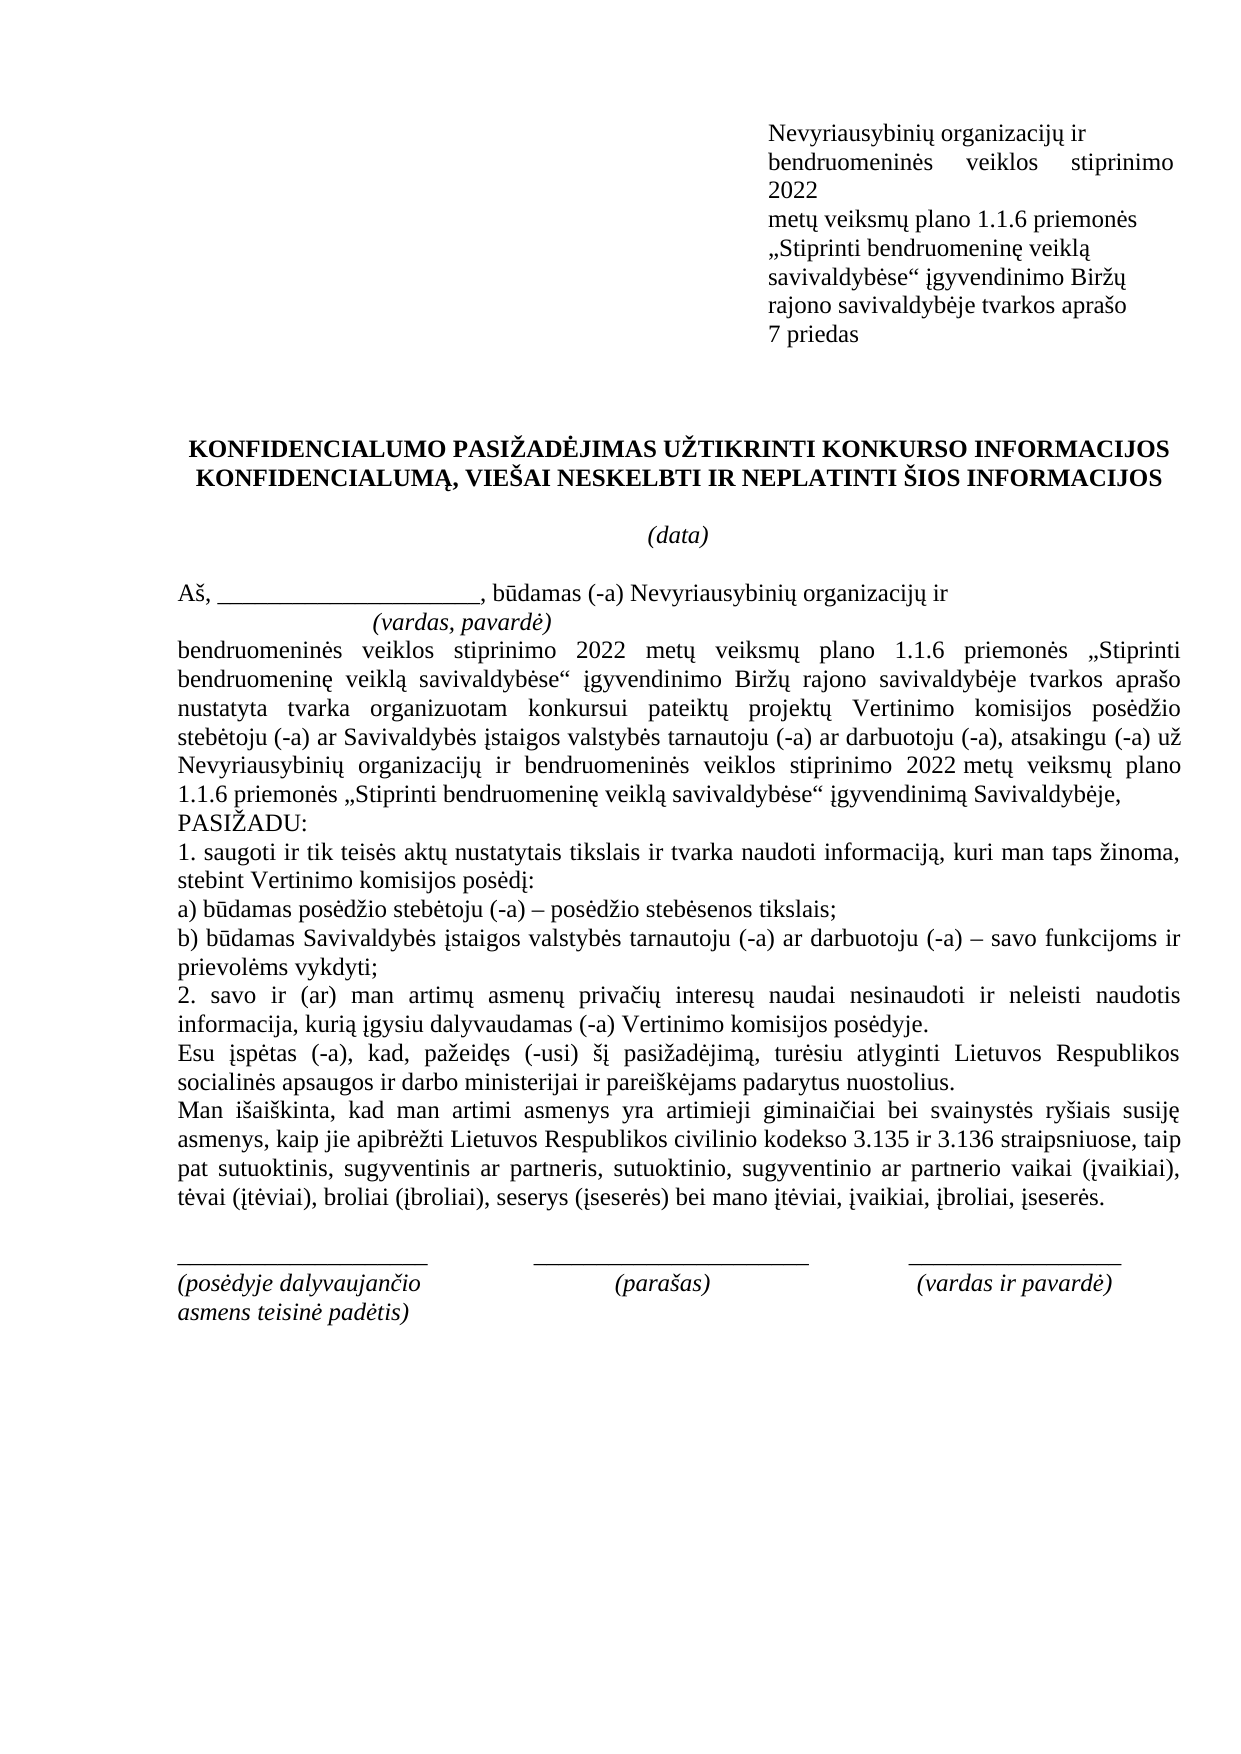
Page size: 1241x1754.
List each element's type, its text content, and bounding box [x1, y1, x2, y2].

text bendruomeninės veiklos stiprinimo 2022 metų veiksmų plano 1.1.6 priemonės „Stiprinti bendruomeninę veiklą savivaldybėse“ įgyvendinimo Biržų rajono savivaldybėje tvarkos aprašo nustatyta tvarka organizuotam konkursui pateiktų projektų Vertinimo komisijos posėdžio stebėtoju (-a) ar Savivaldybės įstaigos valstybės tarnautoju (-a) ar darbuotoju (-a), atsakingu (‑a) už Nevyriausybinių organizacijų ir bendruomeninės veiklos stiprinimo 2022 metų veiksmų plano 1.1.6 priemonės „Stiprinti bendruomeninę veiklą savivaldybėse“ įgyvendinimą Savivaldybėje, [177, 636, 1181, 808]
text b) būdamas Savivaldybės įstaigos valstybės tarnautoju (-a) ar darbuotoju (-a) – savo funkcijoms ir prievolėms vykdyti; [177, 923, 1181, 981]
text Aš, _____________________, būdamas (-a) Nevyriausybinių organizacijų ir [177, 578, 1181, 607]
text asmens teisinė padėtis) [177, 1297, 1181, 1326]
text Man išaiškinta, kad man artimi asmenys yra artimieji giminaičiai bei svainystės ryšiais susiję asmenys, kaip jie apibrėžti Lietuvos Respublikos civilinio kodekso 3.135 ir 3.136 straipsniuose, taip pat sutuoktinis, sugyventinis ar partneris, sutuoktinio, sugyventinio ar partnerio vaikai (įvaikiai), tėvai (įtėviai), broliai (įbroliai), seserys (įseserės) bei mano įtėviai, įvaikiai, įbroliai, įseserės. [177, 1096, 1181, 1211]
text „Stiprinti bendruomeninę veiklą [768, 233, 1174, 262]
text Esu įspėtas (-a), kad, pažeidęs (-usi) šį pasižadėjimą, turėsiu atlyginti Lietuvos Respublikos socialinės apsaugos ir darbo ministerijai ir pareiškėjams padarytus nuostolius. [177, 1038, 1181, 1096]
text savivaldybėse“ įgyvendinimo Biržų [768, 262, 1174, 291]
text a) būdamas posėdžio stebėtoju (-a) – posėdžio stebėsenos tikslais; [177, 894, 1181, 923]
text rajono savivaldybėje tvarkos aprašo [768, 291, 1174, 319]
text (vardas, pavardė) [177, 607, 1181, 636]
text Nevyriausybinių organizacijų ir [768, 118, 1174, 147]
text bendruomeninės veiklos stiprinimo 2022 [768, 147, 1174, 204]
text 2. savo ir (ar) man artimų asmenų privačių interesų naudai nesinaudoti ir neleisti naudotis informacija, kurią įgysiu dalyvaudamas (-a) Vertinimo komisijos posėdyje. [177, 981, 1181, 1038]
text (data) [177, 521, 1181, 549]
text PASIŽADU: [177, 808, 1181, 837]
text KONFIDENCIALUMO PASIŽADĖJIMAS UŽTIKRINTI KONKURSO INFORMACIJOS KONFIDENCIALUMĄ, VIEŠAI NESKELBTI IR NEPLATINTI ŠIOS INFORMACIJOS [177, 434, 1181, 492]
text 7 priedas [768, 319, 1174, 348]
text metų veiksmų plano 1.1.6 priemonės [768, 204, 1174, 233]
text 1. saugoti ir tik teisės aktų nustatytais tikslais ir tvarka naudoti informaciją, kuri man taps žinoma, stebint Vertinimo komisijos posėdį: [177, 837, 1181, 894]
text (posėdyje dalyvaujančio (parašas) (vardas ir pavardė) [177, 1268, 1181, 1297]
text ____________________ ______________________ _________________ [177, 1239, 1181, 1268]
